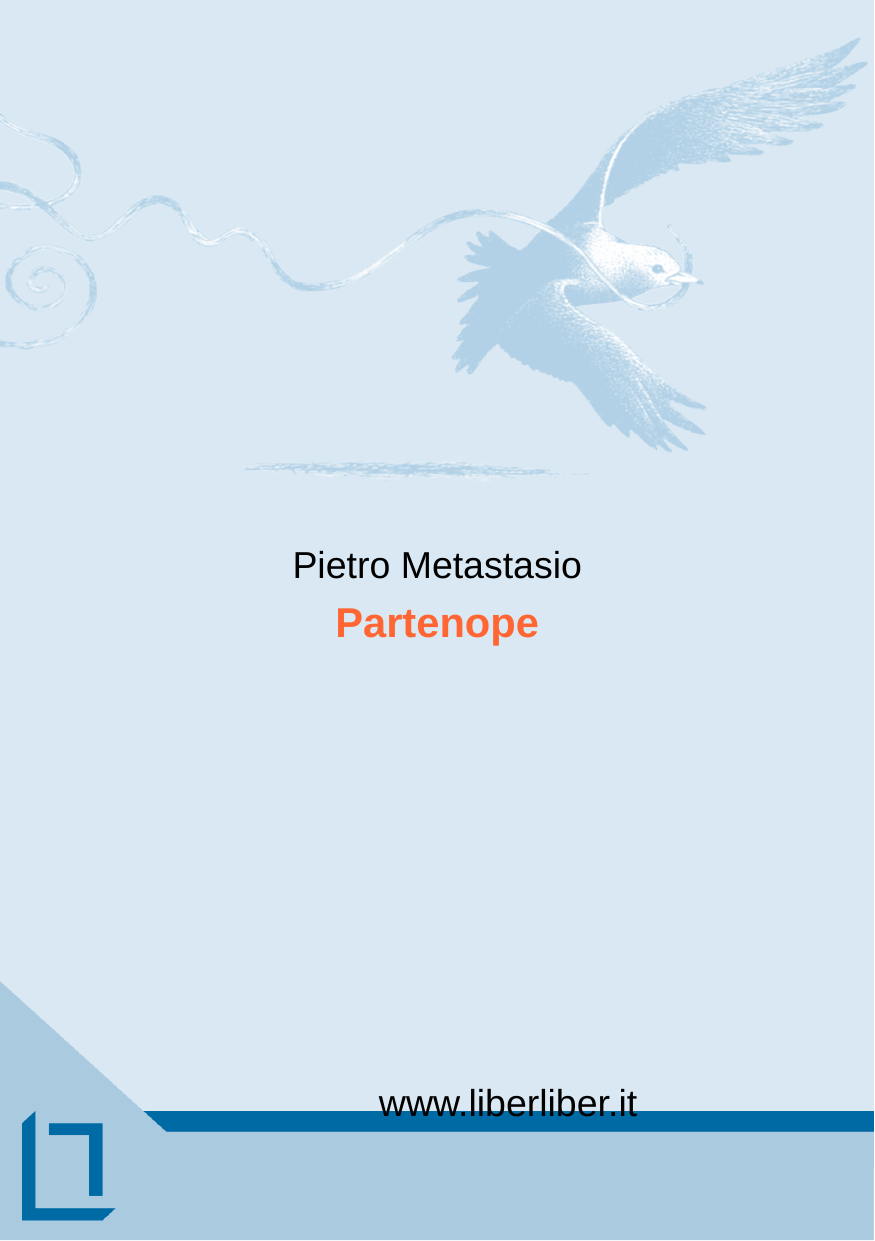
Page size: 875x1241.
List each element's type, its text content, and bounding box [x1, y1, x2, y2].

text www.liberliber.it [331, 1081, 685, 1124]
text Partenope [94, 598, 779, 646]
picture [0, 0, 874, 1241]
text Pietro Metastasio [94, 543, 779, 586]
